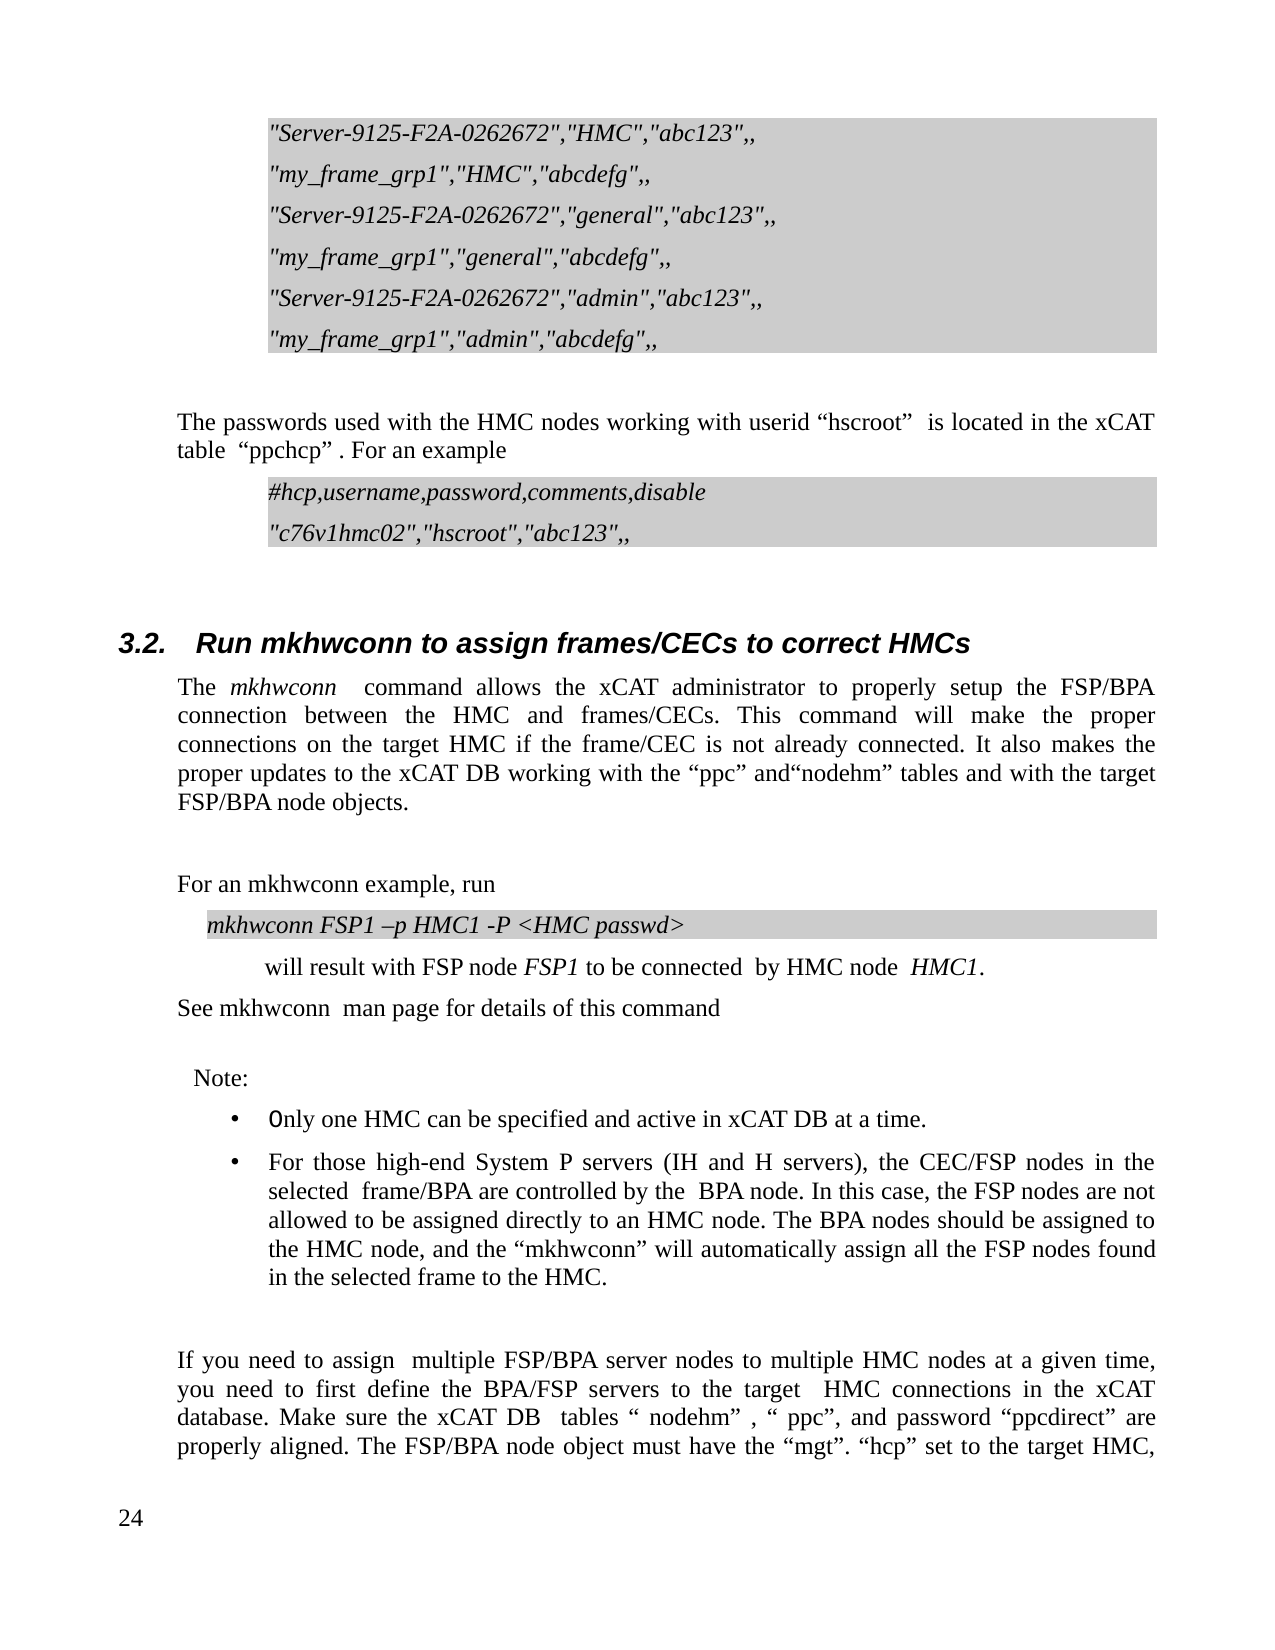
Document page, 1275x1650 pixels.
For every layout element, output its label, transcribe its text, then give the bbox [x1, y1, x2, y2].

list "c76v1hmc02","hscroot","abc123",, [268, 518, 1157, 547]
list For those high-end System P servers (IH and H servers), the CEC/FSP nodes in the selected frame/BPA are controlled by the BPA node. In this case, the FSP nodes are not allowed to be assigned directly to an HMC node. The BPA nodes should be assigned to the HMC node, and the “mkhwconn” will automatically assign all the FSP nodes found in the selected frame to the HMC. [231, 1147, 1157, 1291]
list mkhwconn FSP1 –p HMC1 -P <HMC passwd> [207, 910, 1157, 939]
list "my_frame_grp1","HMC","abcdefg",, [268, 159, 1157, 188]
text Note: [193, 1063, 1157, 1092]
list "my_frame_grp1","admin","abcdefg",, [268, 324, 1157, 353]
list "my_frame_grp1","general","abcdefg",, [268, 242, 1157, 271]
text If you need to assign multiple FSP/BPA server nodes to multiple HMC nodes at a given time, you need to first define the BPA/FSP servers to the target HMC connections in the xCAT database. Make sure the xCAT DB tables “ nodehm” , “ ppc”, and password “ppcdirect” are properly aligned. The FSP/BPA node object must have the “mgt”. “hcp” set to the target HMC, [177, 1345, 1157, 1460]
subtitle Run mkhwconn to assign frames/CECs to correct HMCs [118, 626, 1157, 659]
list "Server-9125-F2A-0262672","HMC","abc123",, [268, 118, 1157, 147]
list Only one HMC can be specified and active in xCAT DB at a time. [231, 1104, 1157, 1135]
list "Server-9125-F2A-0262672","admin","abc123",, [268, 283, 1157, 312]
text will result with FSP node FSP1 to be connected by HMC node HMC1. [177, 952, 1157, 980]
text See mkhwconn man page for details of this command [177, 993, 1157, 1022]
list "Server-9125-F2A-0262672","general","abc123",, [268, 201, 1157, 229]
text For an mkhwconn example, run [177, 869, 1157, 898]
text The mkhwconn command allows the xCAT administrator to properly setup the FSP/BPA connection between the HMC and frames/CECs. This command will make the proper connections on the target HMC if the frame/CEC is not already connected. It also makes the proper updates to the xCAT DB working with the “ppc” and“nodehm” tables and with the target FSP/BPA node objects. [177, 672, 1157, 815]
text The passwords used with the HMC nodes working with userid “hscroot” is located in the xCAT table “ppchcp” . For an example [177, 407, 1157, 464]
list #hcp,username,password,comments,disable [268, 477, 1157, 506]
